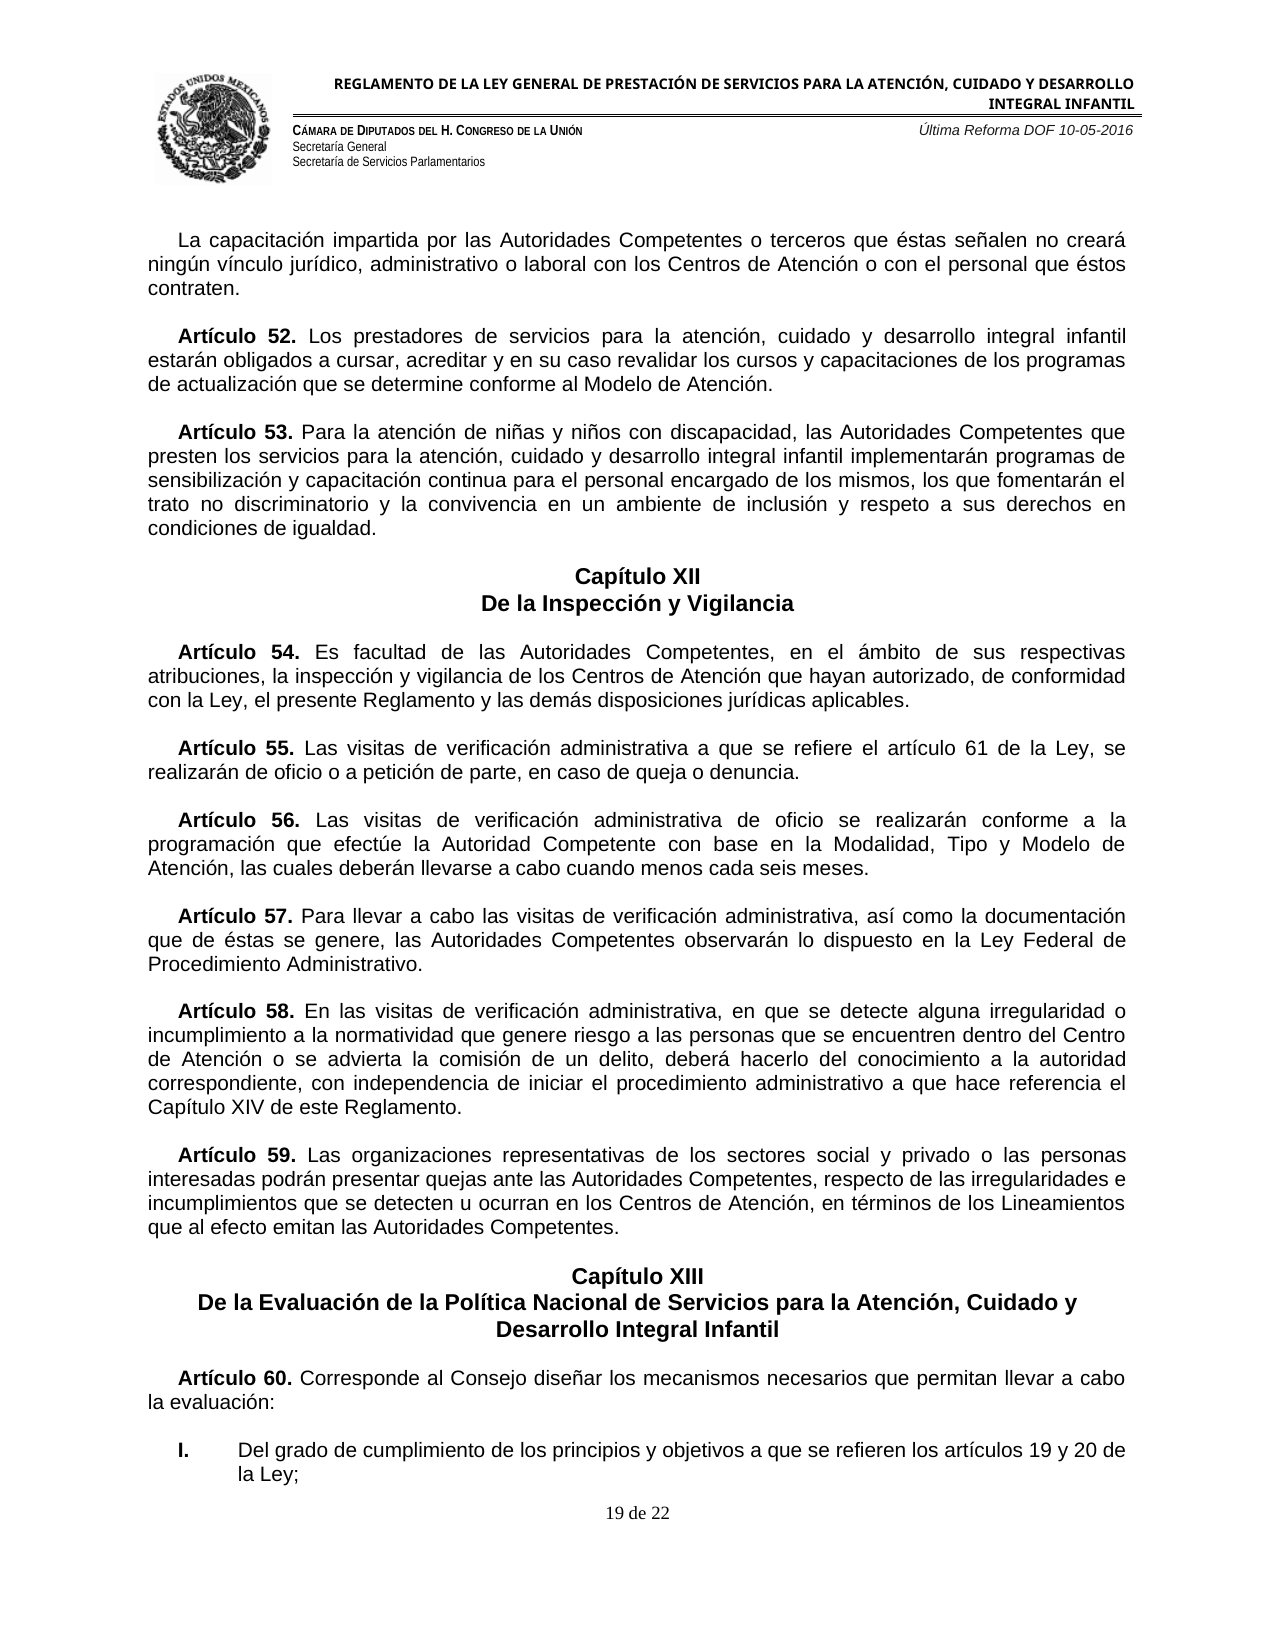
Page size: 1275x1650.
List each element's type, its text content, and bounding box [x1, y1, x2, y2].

text Artículo 54. Es facultad de las Autoridades Competentes, en el ámbito de sus respectivas atribuciones, la inspección y vigilancia de los Centros de Atención que hayan autorizado, de conformidad con la Ley, el presente Reglamento y las demás disposiciones jurídicas aplicables. [148, 640, 1127, 712]
text Artículo 55. Las visitas de verificación administrativa a que se refiere el artículo 61 de la Ley, se realizarán de oficio o a petición de parte, en caso de queja o denuncia. [148, 736, 1127, 784]
text Artículo 56. Las visitas de verificación administrativa de oficio se realizarán conforme a la programación que efectúe la Autoridad Competente con base en la Modalidad, Tipo y Modelo de Atención, las cuales deberán llevarse a cabo cuando menos cada seis meses. [148, 808, 1127, 879]
text De la Inspección y Vigilancia [148, 590, 1127, 616]
text Capítulo XIII [148, 1263, 1127, 1289]
text I. Del grado de cumplimiento de los principios y objetivos a que se refieren los artículos 19 y 20 de la Ley; [178, 1438, 1127, 1486]
text Artículo 57. Para llevar a cabo las visitas de verificación administrativa, así como la documentación que de éstas se genere, las Autoridades Competentes observarán lo dispuesto en la Ley Federal de Procedimiento Administrativo. [148, 903, 1127, 975]
text Artículo 52. Los prestadores de servicios para la atención, cuidado y desarrollo integral infantil estarán obligados a cursar, acreditar y en su caso revalidar los cursos y capacitaciones de los programas de actualización que se determine conforme al Modelo de Atención. [148, 324, 1127, 396]
text Artículo 59. Las organizaciones representativas de los sectores social y privado o las personas interesadas podrán presentar quejas ante las Autoridades Competentes, respecto de las irregularidades e incumplimientos que se detecten u ocurran en los Centros de Atención, en términos de los Lineamientos que al efecto emitan las Autoridades Competentes. [148, 1143, 1127, 1239]
text De la Evaluación de la Política Nacional de Servicios para la Atención, Cuidado y Desarrollo Integral Infantil [148, 1289, 1127, 1342]
text Artículo 60. Corresponde al Consejo diseñar los mecanismos necesarios que permitan llevar a cabo la evaluación: [148, 1366, 1127, 1414]
text Capítulo XII [148, 563, 1127, 590]
text La capacitación impartida por las Autoridades Competentes o terceros que éstas señalen no creará ningún vínculo jurídico, administrativo o laboral con los Centros de Atención o con el personal que éstos contraten. [148, 228, 1127, 300]
text Artículo 53. Para la atención de niñas y niños con discapacidad, las Autoridades Competentes que presten los servicios para la atención, cuidado y desarrollo integral infantil implementarán programas de sensibilización y capacitación continua para el personal encargado de los mismos, los que fomentarán el trato no discriminatorio y la convivencia en un ambiente de inclusión y respeto a sus derechos en condiciones de igualdad. [148, 419, 1127, 539]
text Artículo 58. En las visitas de verificación administrativa, en que se detecte alguna irregularidad o incumplimiento a la normatividad que genere riesgo a las personas que se encuentren dentro del Centro de Atención o se advierta la comisión de un delito, deberá hacerlo del conocimiento a la autoridad correspondiente, con independencia de iniciar el procedimiento administrativo a que hace referencia el Capítulo XIV de este Reglamento. [148, 999, 1127, 1119]
